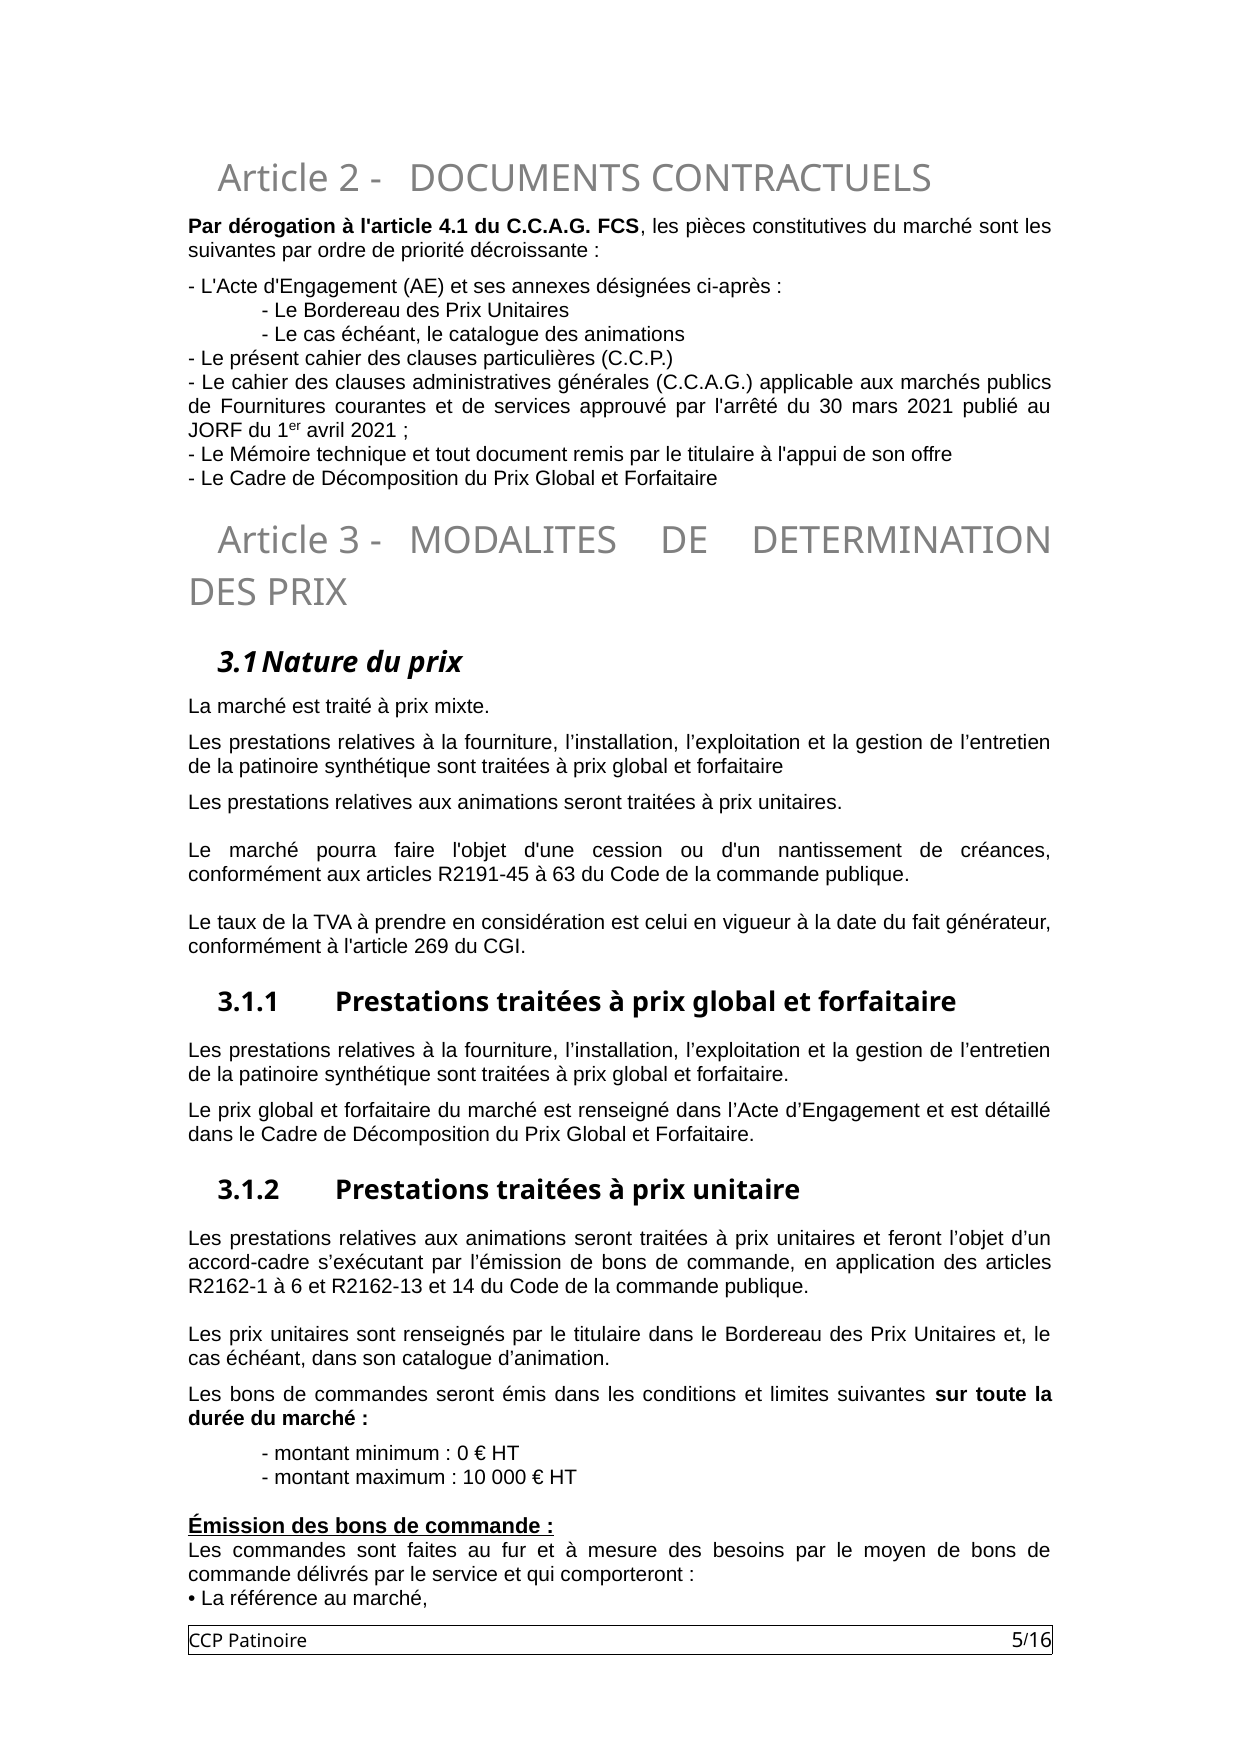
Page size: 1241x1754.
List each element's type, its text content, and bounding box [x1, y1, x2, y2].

text Les prix unitaires sont renseignés par le titulaire dans le Bordereau des Prix Unitaires et, le cas échéant, dans son catalogue d’animation. [188, 1321, 1052, 1369]
text Les prestations relatives aux animations seront traitées à prix unitaires et feront l’objet d’un accord-cadre s’exécutant par l’émission de bons de commande, en application des articles R2162-1 à 6 et R2162-13 et 14 du Code de la commande publique. [188, 1226, 1052, 1297]
text Le prix global et forfaitaire du marché est renseigné dans l’Acte d’Engagement et est détaillé dans le Cadre de Décomposition du Prix Global et Forfaitaire. [188, 1098, 1052, 1146]
subtitle Prestations traitées à prix global et forfaitaire [188, 983, 1052, 1019]
text Les prestations relatives à la fourniture, l’installation, l’exploitation et la gestion de l’entretien de la patinoire synthétique sont traitées à prix global et forfaitaire. [188, 1038, 1052, 1086]
text Les prestations relatives aux animations seront traitées à prix unitaires. [188, 790, 1052, 814]
text - montant minimum : 0 € HT [188, 1441, 1052, 1465]
text Émission des bons de commande : [188, 1513, 1052, 1538]
text - Le cas échéant, le catalogue des animations [188, 322, 1052, 346]
text - L'Acte d'Engagement (AE) et ses annexes désignées ci-après : [188, 274, 1052, 298]
text Par dérogation à l'article 4.1 du C.C.A.G. FCS, les pièces constitutives du marché sont les suivantes par ordre de priorité décroissante : [188, 214, 1052, 262]
text - Le Bordereau des Prix Unitaires [188, 298, 1052, 322]
text - Le Cadre de Décomposition du Prix Global et Forfaitaire [188, 466, 1052, 490]
text Le marché pourra faire l'objet d'une cession ou d'un nantissement de créances, conformément aux articles R2191-45 à 63 du Code de la commande publique. [188, 838, 1052, 886]
text - Le Mémoire technique et tout document remis par le titulaire à l'appui de son offre [188, 442, 1052, 466]
text • La référence au marché, [188, 1586, 1052, 1610]
text Les prestations relatives à la fourniture, l’installation, l’exploitation et la gestion de l’entretien de la patinoire synthétique sont traitées à prix global et forfaitaire [188, 730, 1052, 778]
subtitle Prestations traitées à prix unitaire [188, 1171, 1052, 1207]
text - montant maximum : 10 000 € HT [188, 1465, 1052, 1489]
text - Le présent cahier des clauses particulières (C.C.P.) [188, 346, 1052, 370]
text La marché est traité à prix mixte. [188, 694, 1052, 718]
subtitle MODALITES DE DETERMINATION DES PRIX [188, 514, 1052, 616]
subtitle Nature du prix [188, 641, 1052, 681]
text Le taux de la TVA à prendre en considération est celui en vigueur à la date du fait générateur, conformément à l'article 269 du CGI. [188, 910, 1052, 958]
subtitle DOCUMENTS CONTRACTUELS [188, 151, 1052, 202]
text Les bons de commandes seront émis dans les conditions et limites suivantes sur toute la durée du marché : [188, 1381, 1052, 1429]
text Les commandes sont faites au fur et à mesure des besoins par le moyen de bons de commande délivrés par le service et qui comporteront : [188, 1538, 1052, 1586]
text - Le cahier des clauses administratives générales (C.C.A.G.) applicable aux marchés publics de Fournitures courantes et de services approuvé par l'arrêté du 30 mars 2021 publié au JORF du 1er avril 2021 ; [188, 370, 1052, 442]
